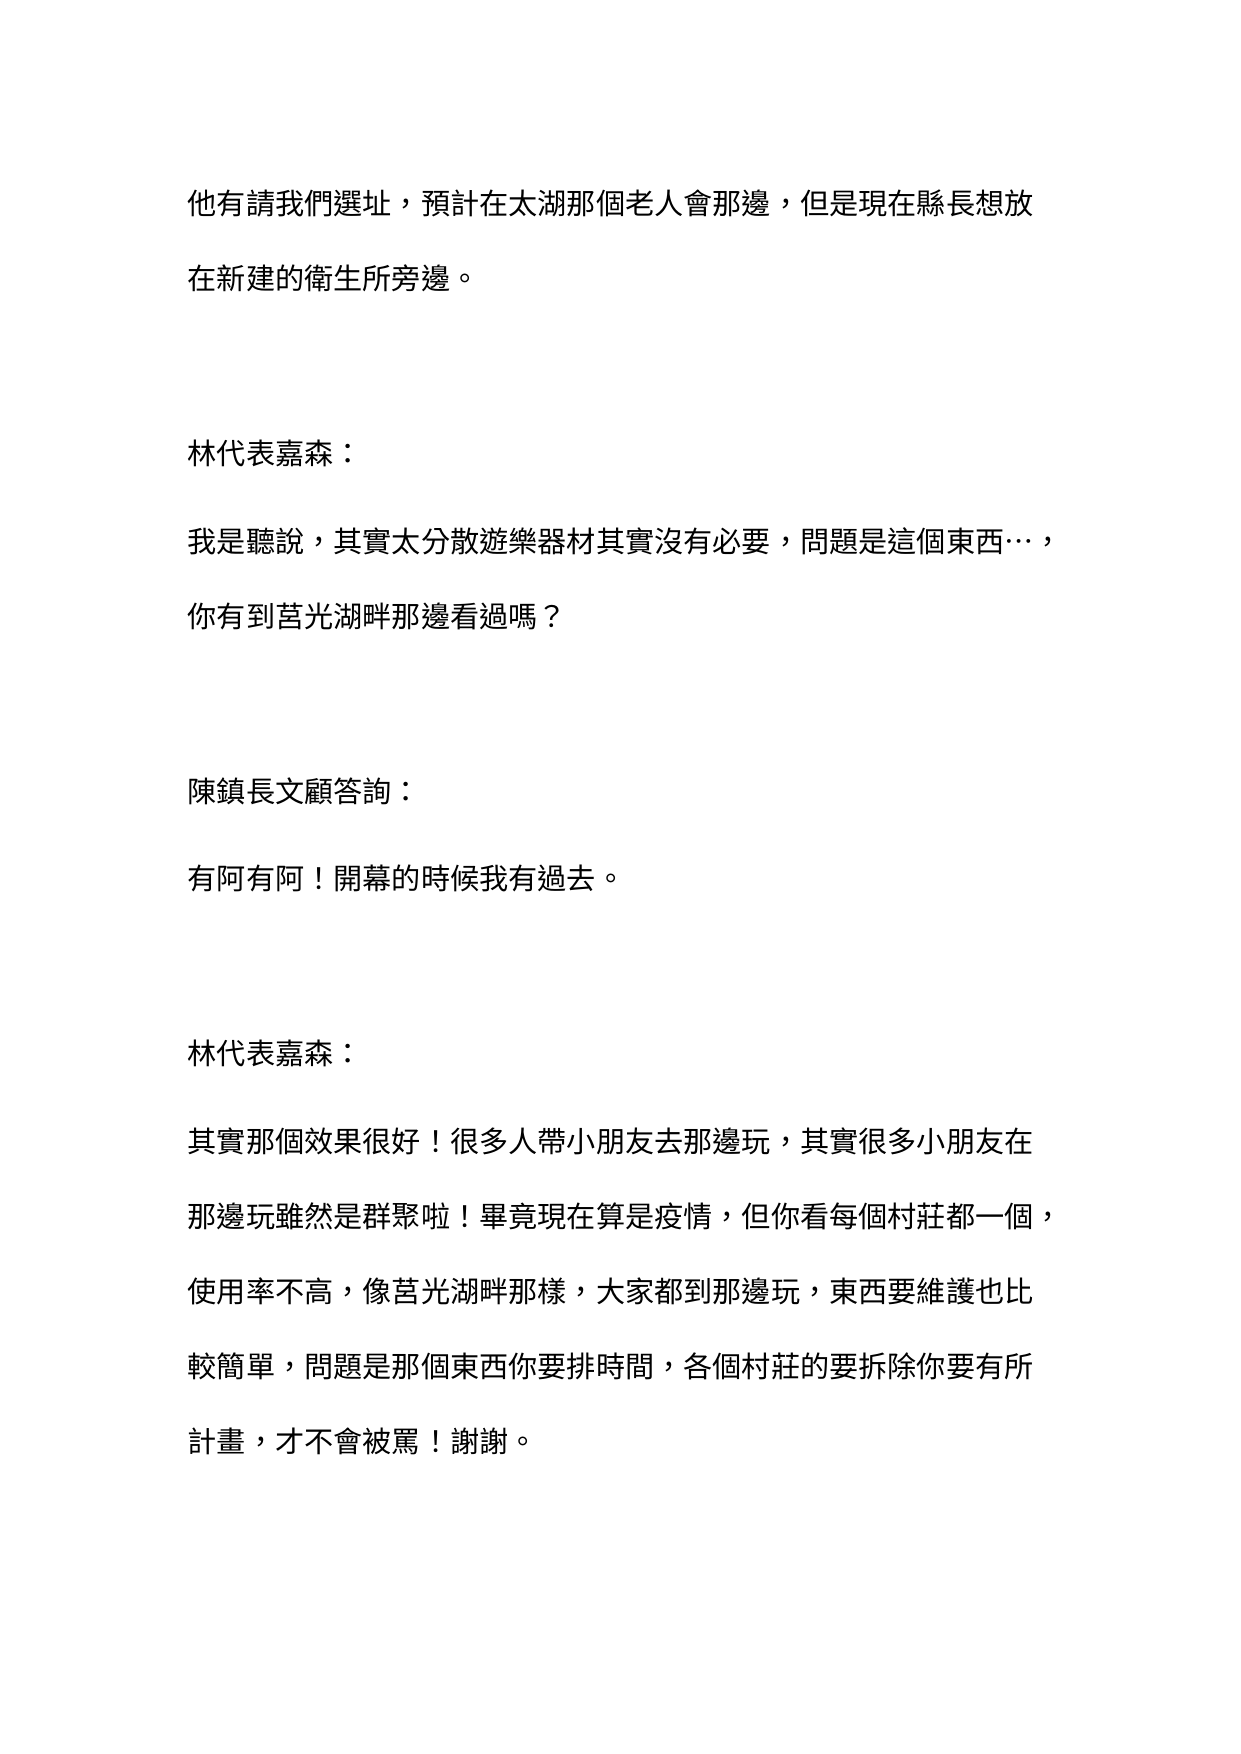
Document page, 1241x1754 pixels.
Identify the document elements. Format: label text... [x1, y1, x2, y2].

text 有阿有阿！開幕的時候我有過去。 [187, 839, 1053, 914]
text 其實那個效果很好！很多人帶小朋友去那邊玩，其實很多小朋友在那邊玩雖然是群聚啦！畢竟現在算是疫情，但你看每個村莊都一個，使用率不高，像莒光湖畔那樣，大家都到那邊玩，東西要維護也比較簡單，問題是那個東西你要排時間，各個村莊的要拆除你要有所計畫，才不會被罵！謝謝。 [187, 1102, 1053, 1477]
text 林代表嘉森： [187, 414, 1053, 489]
text 陳鎮長文顧答詢： [187, 752, 1053, 827]
text 我是聽說，其實太分散遊樂器材其實沒有必要，問題是這個東西…，你有到莒光湖畔那邊看過嗎？ [187, 502, 1053, 652]
text 林代表嘉森： [187, 1014, 1053, 1089]
text 他有請我們選址，預計在太湖那個老人會那邊，但是現在縣長想放在新建的衛生所旁邊。 [187, 164, 1053, 314]
